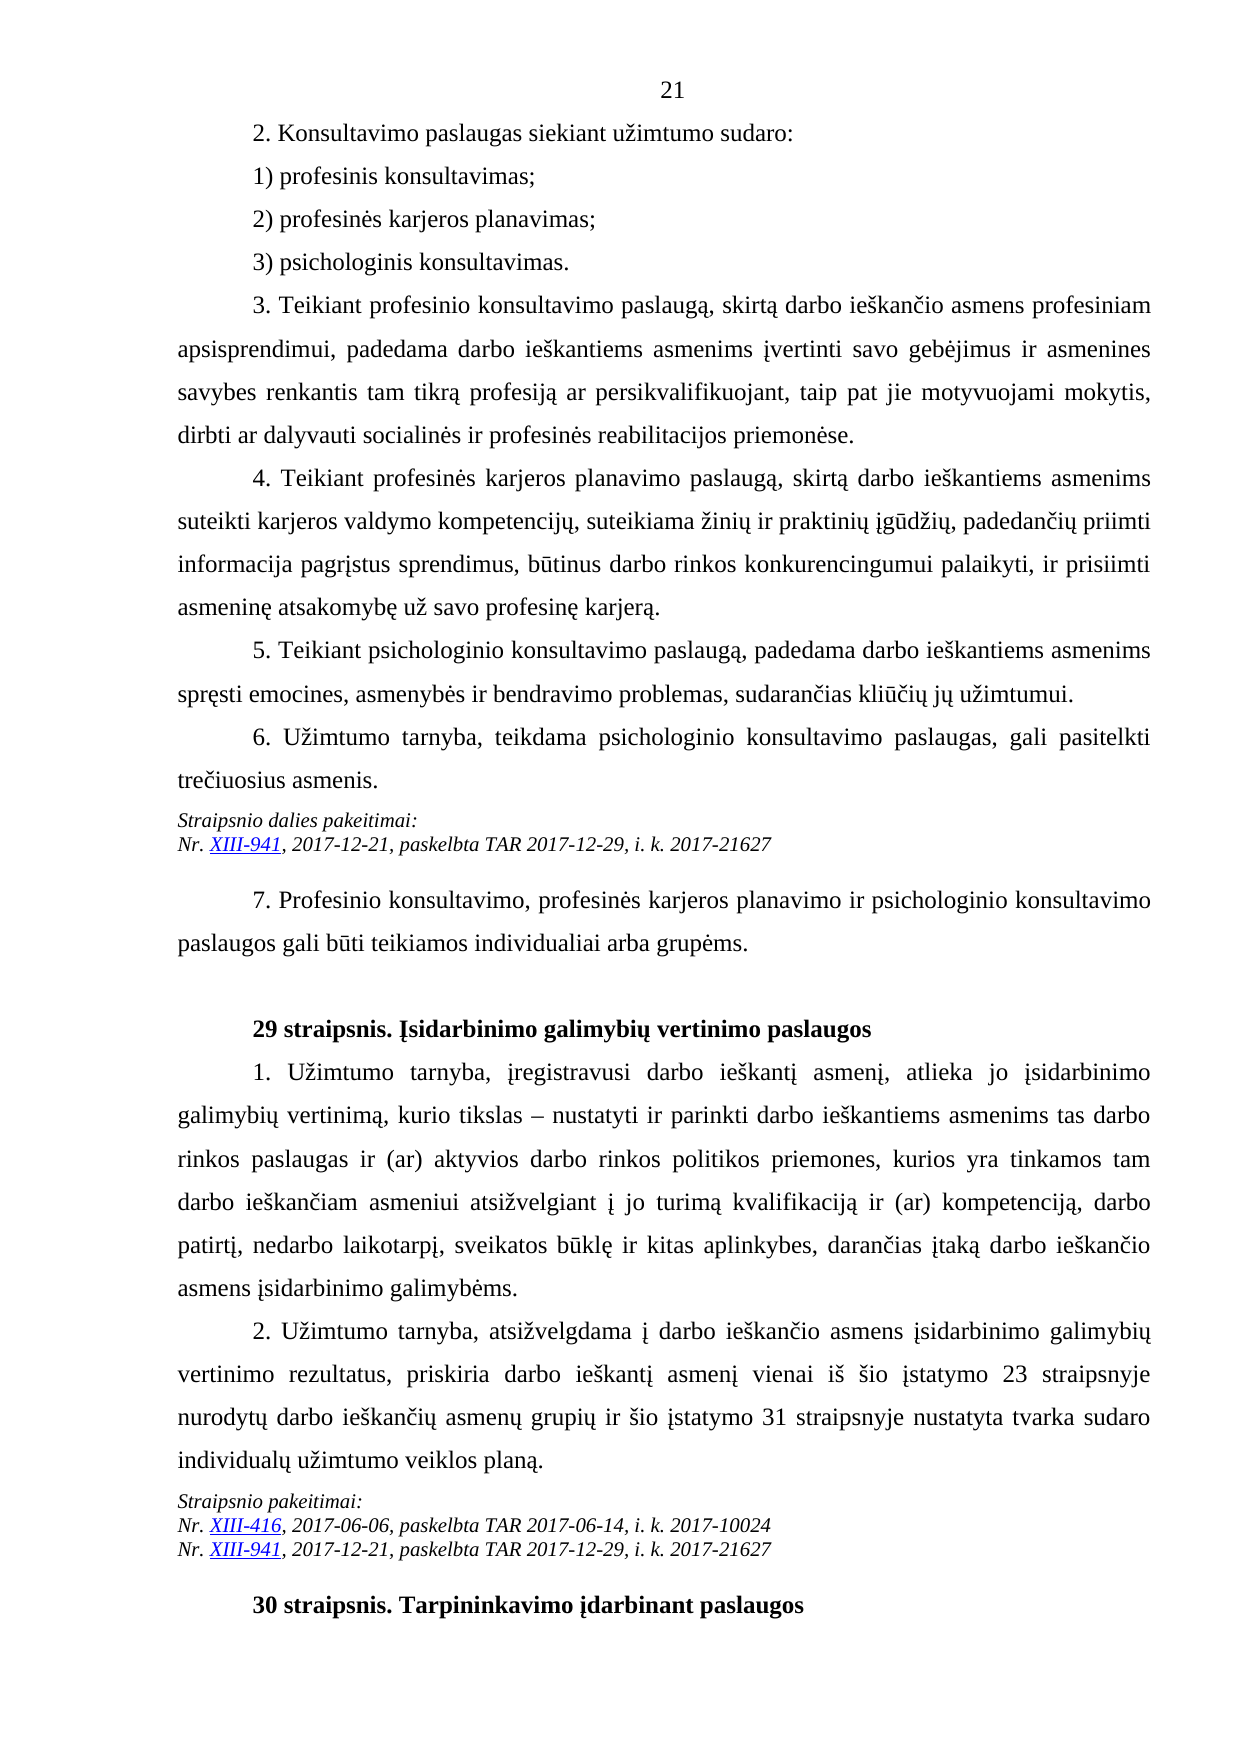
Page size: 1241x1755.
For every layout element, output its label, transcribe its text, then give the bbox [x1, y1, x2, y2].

text 6. Užimtumo tarnyba, teikdama psichologinio konsultavimo paslaugas, gali pasitelkti trečiuosius asmenis. [177, 722, 1152, 794]
text 5. Teikiant psichologinio konsultavimo paslaugą, padedama darbo ieškantiems asmenims spręsti emocines, asmenybės ir bendravimo problemas, sudarančias kliūčių jų užimtumui. [177, 636, 1152, 707]
text Nr. XIII-416, 2017-06-06, paskelbta TAR 2017-06-14, i. k. 2017-10024 [177, 1513, 1152, 1537]
text 2) profesinės karjeros planavimas; [177, 204, 1152, 233]
text 29 straipsnis. Įsidarbinimo galimybių vertinimo paslaugos [177, 1014, 1152, 1043]
text 3) psichologinis konsultavimas. [177, 247, 1152, 276]
text 1. Užimtumo tarnyba, įregistravusi darbo ieškantį asmenį, atlieka jo įsidarbinimo galimybių vertinimą, kurio tikslas – nustatyti ir parinkti darbo ieškantiems asmenims tas darbo rinkos paslaugas ir (ar) aktyvios darbo rinkos politikos priemones, kurios yra tinkamos tam darbo ieškančiam asmeniui atsižvelgiant į jo turimą kvalifikaciją ir (ar) kompetenciją, darbo patirtį, nedarbo laikotarpį, sveikatos būklę ir kitas aplinkybes, darančias įtaką darbo ieškančio asmens įsidarbinimo galimybėms. [177, 1057, 1152, 1302]
text 30 straipsnis. Tarpininkavimo įdarbinant paslaugos [177, 1590, 1152, 1618]
text 1) profesinis konsultavimas; [177, 161, 1152, 190]
text 2. Konsultavimo paslaugas siekiant užimtumo sudaro: [177, 118, 1152, 147]
text Straipsnio pakeitimai: [177, 1489, 1152, 1513]
text Nr. XIII-941, 2017-12-21, paskelbta TAR 2017-12-29, i. k. 2017-21627 [177, 1537, 1152, 1561]
text 4. Teikiant profesinės karjeros planavimo paslaugą, skirtą darbo ieškantiems asmenims suteikti karjeros valdymo kompetencijų, suteikiama žinių ir praktinių įgūdžių, padedančių priimti informacija pagrįstus sprendimus, būtinus darbo rinkos konkurencingumui palaikyti, ir prisiimti asmeninę atsakomybę už savo profesinę karjerą. [177, 463, 1152, 621]
text 3. Teikiant profesinio konsultavimo paslaugą, skirtą darbo ieškančio asmens profesiniam apsisprendimui, padedama darbo ieškantiems asmenims įvertinti savo gebėjimus ir asmenines savybes renkantis tam tikrą profesiją ar persikvalifikuojant, taip pat jie motyvuojami mokytis, dirbti ar dalyvauti socialinės ir profesinės reabilitacijos priemonėse. [177, 291, 1152, 449]
text Straipsnio dalies pakeitimai: [177, 808, 1152, 832]
text 7. Profesinio konsultavimo, profesinės karjeros planavimo ir psichologinio konsultavimo paslaugos gali būti teikiamos individualiai arba grupėms. [177, 885, 1152, 957]
text 2. Užimtumo tarnyba, atsižvelgdama į darbo ieškančio asmens įsidarbinimo galimybių vertinimo rezultatus, priskiria darbo ieškantį asmenį vienai iš šio įstatymo 23 straipsnyje nurodytų darbo ieškančių asmenų grupių ir šio įstatymo 31 straipsnyje nustatyta tvarka sudaro individualų užimtumo veiklos planą. [177, 1316, 1152, 1474]
text Nr. XIII-941, 2017-12-21, paskelbta TAR 2017-12-29, i. k. 2017-21627 [177, 832, 1152, 856]
